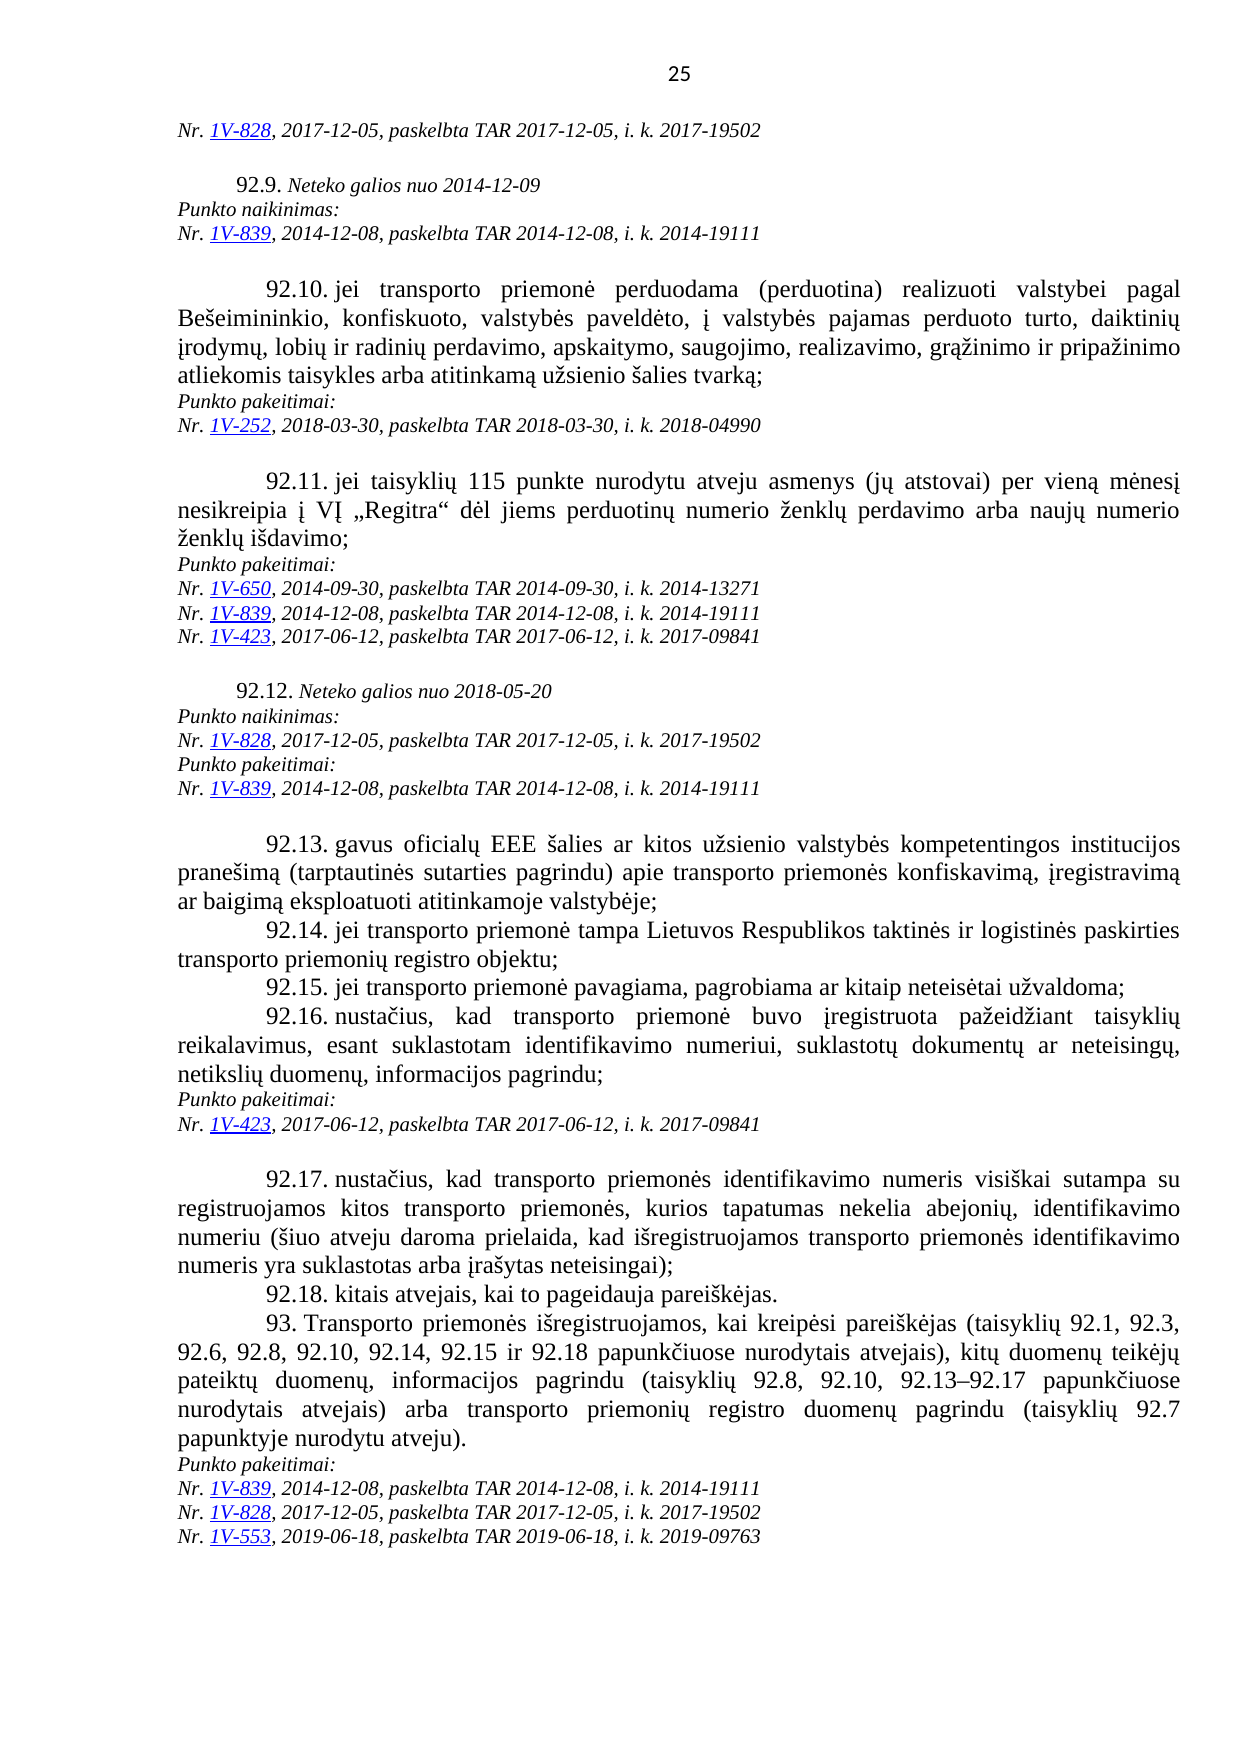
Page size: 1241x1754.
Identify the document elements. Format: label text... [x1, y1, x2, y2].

text 92.13. gavus oficialų EEE šalies ar kitos užsienio valstybės kompetentingos institucijos pranešimą (tarptautinės sutarties pagrindu) apie transporto priemonės konfiskavimą, įregistravimą ar baigimą eksploatuoti atitinkamoje valstybėje; [177, 829, 1181, 915]
text 92.17. nustačius, kad transporto priemonės identifikavimo numeris visiškai sutampa su registruojamos kitos transporto priemonės, kurios tapatumas nekelia abejonių, identifikavimo numeriu (šiuo atveju daroma prielaida, kad išregistruojamos transporto priemonės identifikavimo numeris yra suklastotas arba įrašytas neteisingai); [177, 1164, 1181, 1279]
text Punkto pakeitimai: [177, 552, 1181, 576]
text Nr. 1V-650, 2014-09-30, paskelbta TAR 2014-09-30, i. k. 2014-13271 [177, 576, 1181, 600]
text Punkto naikinimas: [177, 197, 1181, 221]
text Nr. 1V-553, 2019-06-18, paskelbta TAR 2019-06-18, i. k. 2019-09763 [177, 1524, 1181, 1548]
text 92.18. kitais atvejais, kai to pageidauja pareiškėjas. [177, 1279, 1181, 1308]
text Punkto pakeitimai: [177, 1087, 1181, 1111]
text Nr. 1V-839, 2014-12-08, paskelbta TAR 2014-12-08, i. k. 2014-19111 [177, 600, 1181, 624]
text 92.14. jei transporto priemonė tampa Lietuvos Respublikos taktinės ir logistinės paskirties transporto priemonių registro objektu; [177, 915, 1181, 972]
text Nr. 1V-828, 2017-12-05, paskelbta TAR 2017-12-05, i. k. 2017-19502 [177, 728, 1181, 752]
text Punkto pakeitimai: [177, 389, 1181, 413]
text Nr. 1V-828, 2017-12-05, paskelbta TAR 2017-12-05, i. k. 2017-19502 [177, 118, 1181, 142]
text Nr. 1V-423, 2017-06-12, paskelbta TAR 2017-06-12, i. k. 2017-09841 [177, 624, 1181, 648]
text 92.12. Neteko galios nuo 2018-05-20 [177, 677, 1181, 704]
text 92.16. nustačius, kad transporto priemonė buvo įregistruota pažeidžiant taisyklių reikalavimus, esant suklastotam identifikavimo numeriui, suklastotų dokumentų ar neteisingų, netikslių duomenų, informacijos pagrindu; [177, 1001, 1181, 1087]
text Nr. 1V-839, 2014-12-08, paskelbta TAR 2014-12-08, i. k. 2014-19111 [177, 776, 1181, 800]
text Nr. 1V-839, 2014-12-08, paskelbta TAR 2014-12-08, i. k. 2014-19111 [177, 1476, 1181, 1500]
text Punkto pakeitimai: [177, 1452, 1181, 1476]
text Punkto pakeitimai: [177, 752, 1181, 776]
text Nr. 1V-839, 2014-12-08, paskelbta TAR 2014-12-08, i. k. 2014-19111 [177, 221, 1181, 245]
text 92.11. jei taisyklių 115 punkte nurodytu atveju asmenys (jų atstovai) per vieną mėnesį nesikreipia į VĮ „Regitra“ dėl jiems perduotinų numerio ženklų perdavimo arba naujų numerio ženklų išdavimo; [177, 466, 1181, 552]
text 93. Transporto priemonės išregistruojamos, kai kreipėsi pareiškėjas (taisyklių 92.1, 92.3, 92.6, 92.8, 92.10, 92.14, 92.15 ir 92.18 papunkčiuose nurodytais atvejais), kitų duomenų teikėjų pateiktų duomenų, informacijos pagrindu (taisyklių 92.8, 92.10, 92.13–92.17 papunkčiuose nurodytais atvejais) arba transporto priemonių registro duomenų pagrindu (taisyklių 92.7 papunktyje nurodytu atveju). [177, 1308, 1181, 1452]
text Nr. 1V-423, 2017-06-12, paskelbta TAR 2017-06-12, i. k. 2017-09841 [177, 1111, 1181, 1136]
text 92.9. Neteko galios nuo 2014-12-09 [177, 171, 1181, 197]
text 92.10. jei transporto priemonė perduodama (perduotina) realizuoti valstybei pagal Bešeimininkio, konfiskuoto, valstybės paveldėto, į valstybės pajamas perduoto turto, daiktinių įrodymų, lobių ir radinių perdavimo, apskaitymo, saugojimo, realizavimo, grąžinimo ir pripažinimo atliekomis taisykles arba atitinkamą užsienio šalies tvarką; [177, 274, 1181, 389]
text Nr. 1V-828, 2017-12-05, paskelbta TAR 2017-12-05, i. k. 2017-19502 [177, 1500, 1181, 1524]
text Nr. 1V-252, 2018-03-30, paskelbta TAR 2018-03-30, i. k. 2018-04990 [177, 413, 1181, 437]
text Punkto naikinimas: [177, 704, 1181, 728]
text 92.15. jei transporto priemonė pavagiama, pagrobiama ar kitaip neteisėtai užvaldoma; [177, 972, 1181, 1001]
